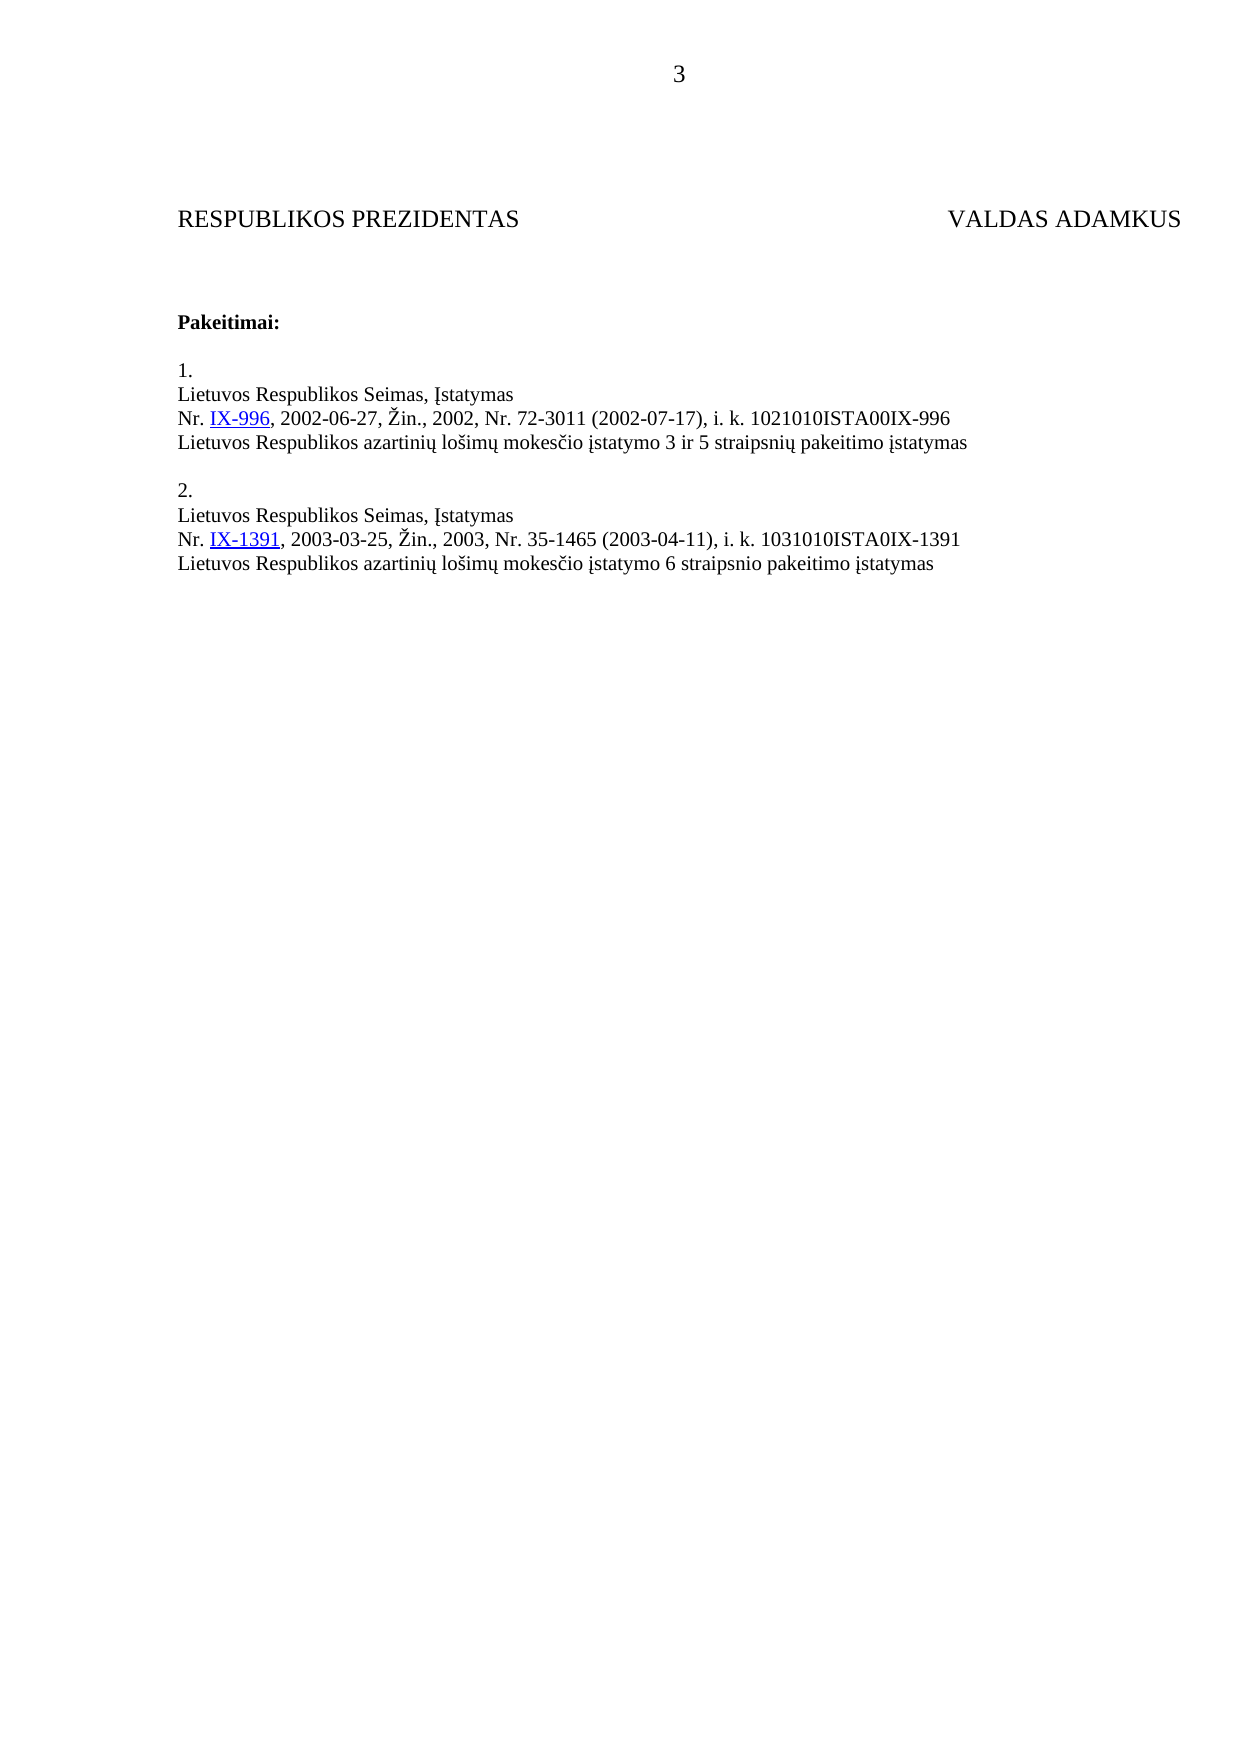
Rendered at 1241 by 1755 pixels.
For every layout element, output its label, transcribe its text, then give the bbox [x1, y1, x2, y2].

text Pakeitimai: [177, 310, 1181, 334]
text RESPUBLIKOS PREZIDENTAS VALDAS ADAMKUS [177, 204, 1181, 233]
text Lietuvos Respublikos Seimas, Įstatymas [177, 382, 1181, 406]
text 1. [177, 358, 1181, 382]
text Lietuvos Respublikos azartinių lošimų mokesčio įstatymo 3 ir 5 straipsnių pakeitimo įstatymas [177, 430, 1181, 454]
text Nr. IX-1391, 2003-03-25, Žin., 2003, Nr. 35-1465 (2003-04-11), i. k. 1031010ISTA0IX-1391 [177, 527, 1181, 551]
text Lietuvos Respublikos azartinių lošimų mokesčio įstatymo 6 straipsnio pakeitimo įstatymas [177, 551, 1181, 575]
text Lietuvos Respublikos Seimas, Įstatymas [177, 502, 1181, 527]
text Nr. IX-996, 2002-06-27, Žin., 2002, Nr. 72-3011 (2002-07-17), i. k. 1021010ISTA00IX-996 [177, 406, 1181, 430]
text 2. [177, 478, 1181, 502]
